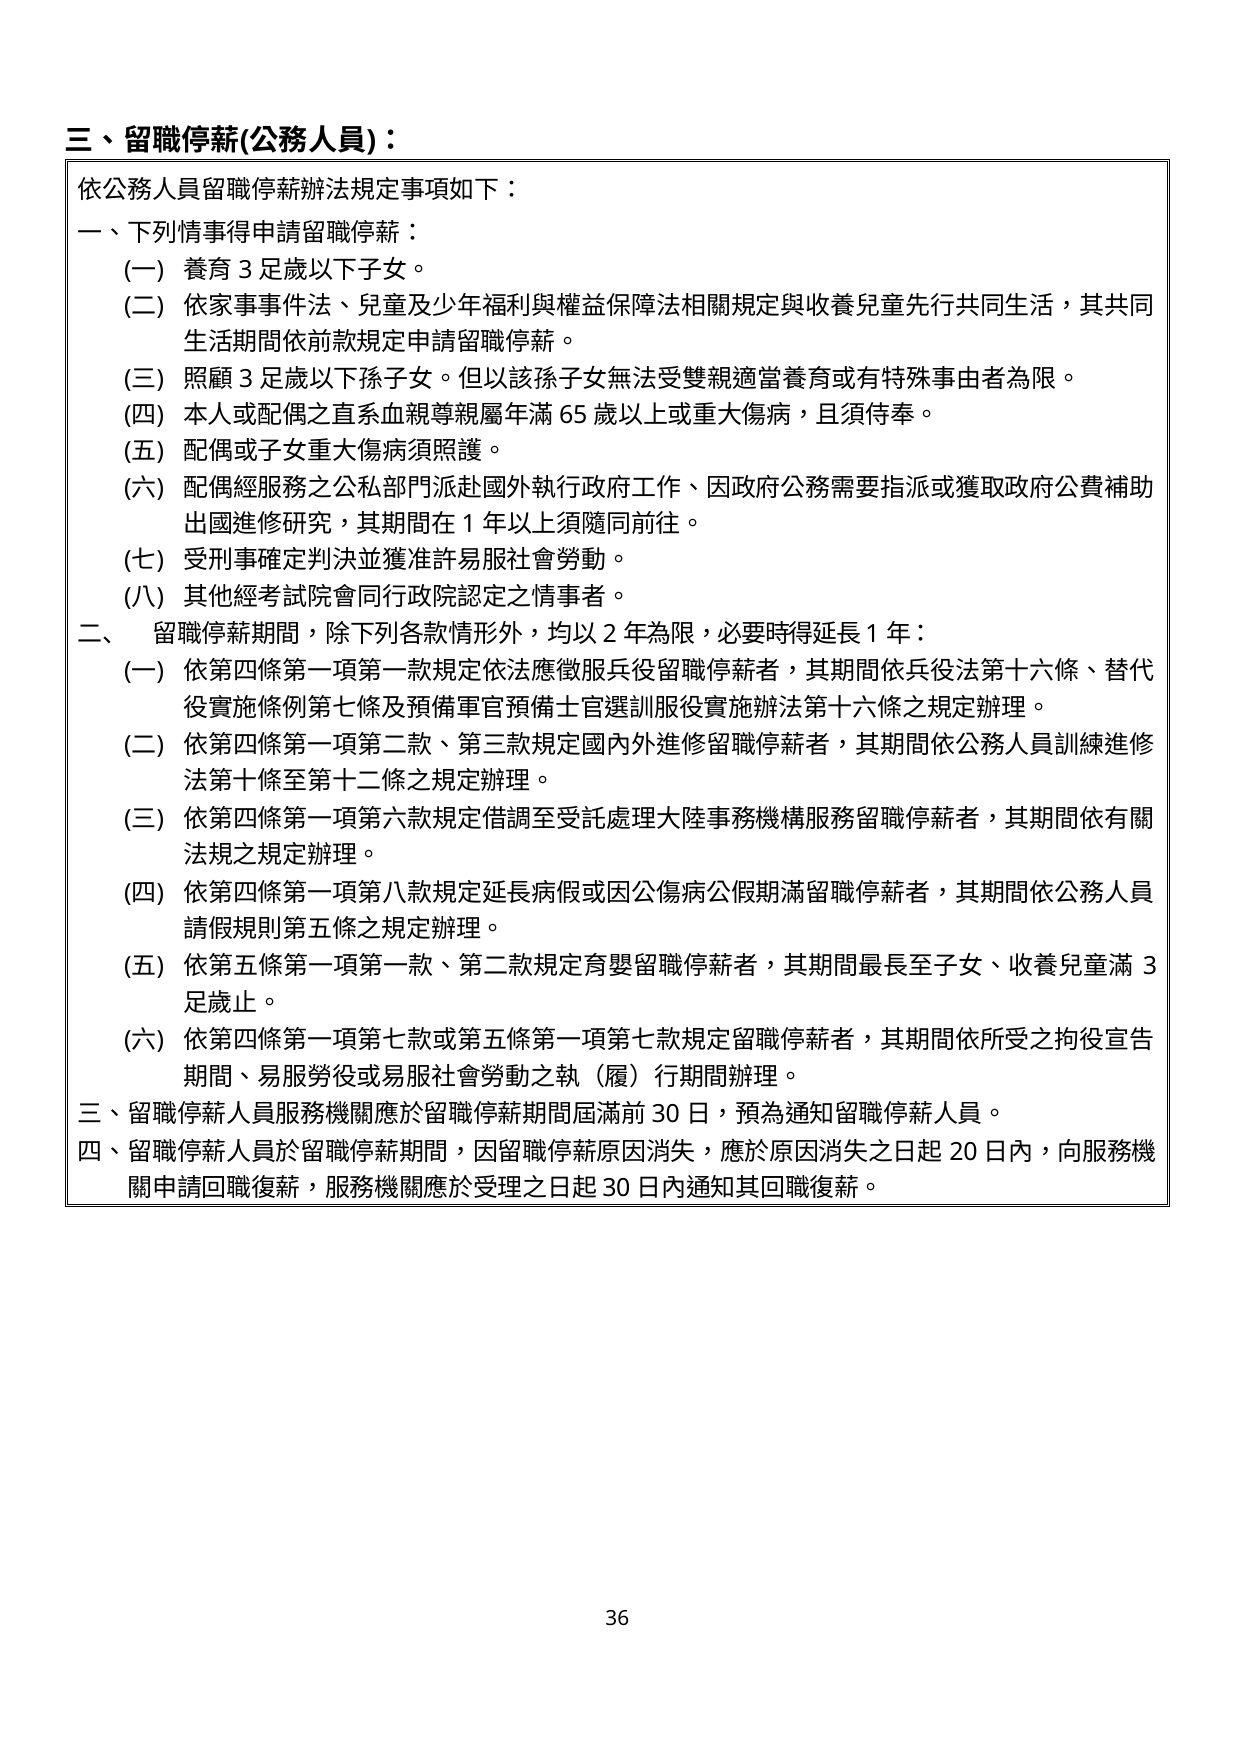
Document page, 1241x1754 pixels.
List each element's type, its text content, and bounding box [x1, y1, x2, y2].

subtitle 三、留職停薪(公務人員)： [64, 117, 1169, 159]
table_header 依公務人員留職停薪辦法規定事項如下： 下列情事得申請留職停薪： 養育 3 足歲以下子女。 依家事事件法、兒童及少年福利與權益保障法相關規定與收養兒童先行共同生活，其共同生活期間依前款規定申請留職停薪。 照顧 3 足歲以下孫子女。但以該孫子女無法受雙親適當養育或有特殊事由者為限。 本人或配偶之直系血親尊親屬年滿 65 歲以上或重大傷病，且須侍奉。 配偶或子女重大傷病須照護。 配偶經服務之公私部門派赴國外執行政府工作、因政府公務需要指派或獲取政府公費補助出國進修研究，其期間在 1 年以上須隨同前往。 受刑事確定判決並獲准許易服社會勞動。 其他經考試院會同行政院認定之情事者。 留職停薪期間，除下列各款情形外，均以 2 年為限，必要時得延長 1 年： 依第四條第一項第一款規定依法應徵服兵役留職停薪者，其期間依兵役法第十六條、替代役實施條例第七條及預備軍官預備士官選訓服役實施辦法第十六條之規定辦理。 依第四條第一項第二款、第三款規定國內外進修留職停薪者，其期間依公務人員訓練進修法第十條至第十二條之規定辦理。 依第四條第一項第六款規定借調至受託處理大陸事務機構服務留職停薪者，其期間依有關法規之規定辦理。 依第四條第一項第八款規定延長病假或因公傷病公假期滿留職停薪者，其期間依公務人員請假規則第五條之規定辦理。 依第五條第一項第一款、第二款規定育嬰留職停薪者，其期間最長至子女、收養兒童滿 3 足歲止。 依第四條第一項第七款或第五條第一項第七款規定留職停薪者，其期間依所受之拘役宣告期間、易服勞役或易服社會勞動之執（履）行期間辦理。 留職停薪人員服務機關應於留職停薪期間屆滿前 30 日，預為通知留職停薪人員。 留職停薪人員於留職停薪期間，因留職停薪原因消失，應於原因消失之日起 20 日內，向服務機關申請回職復薪，服務機關應於受理之日起 30 日內通知其回職復薪。 [68, 162, 1167, 1204]
